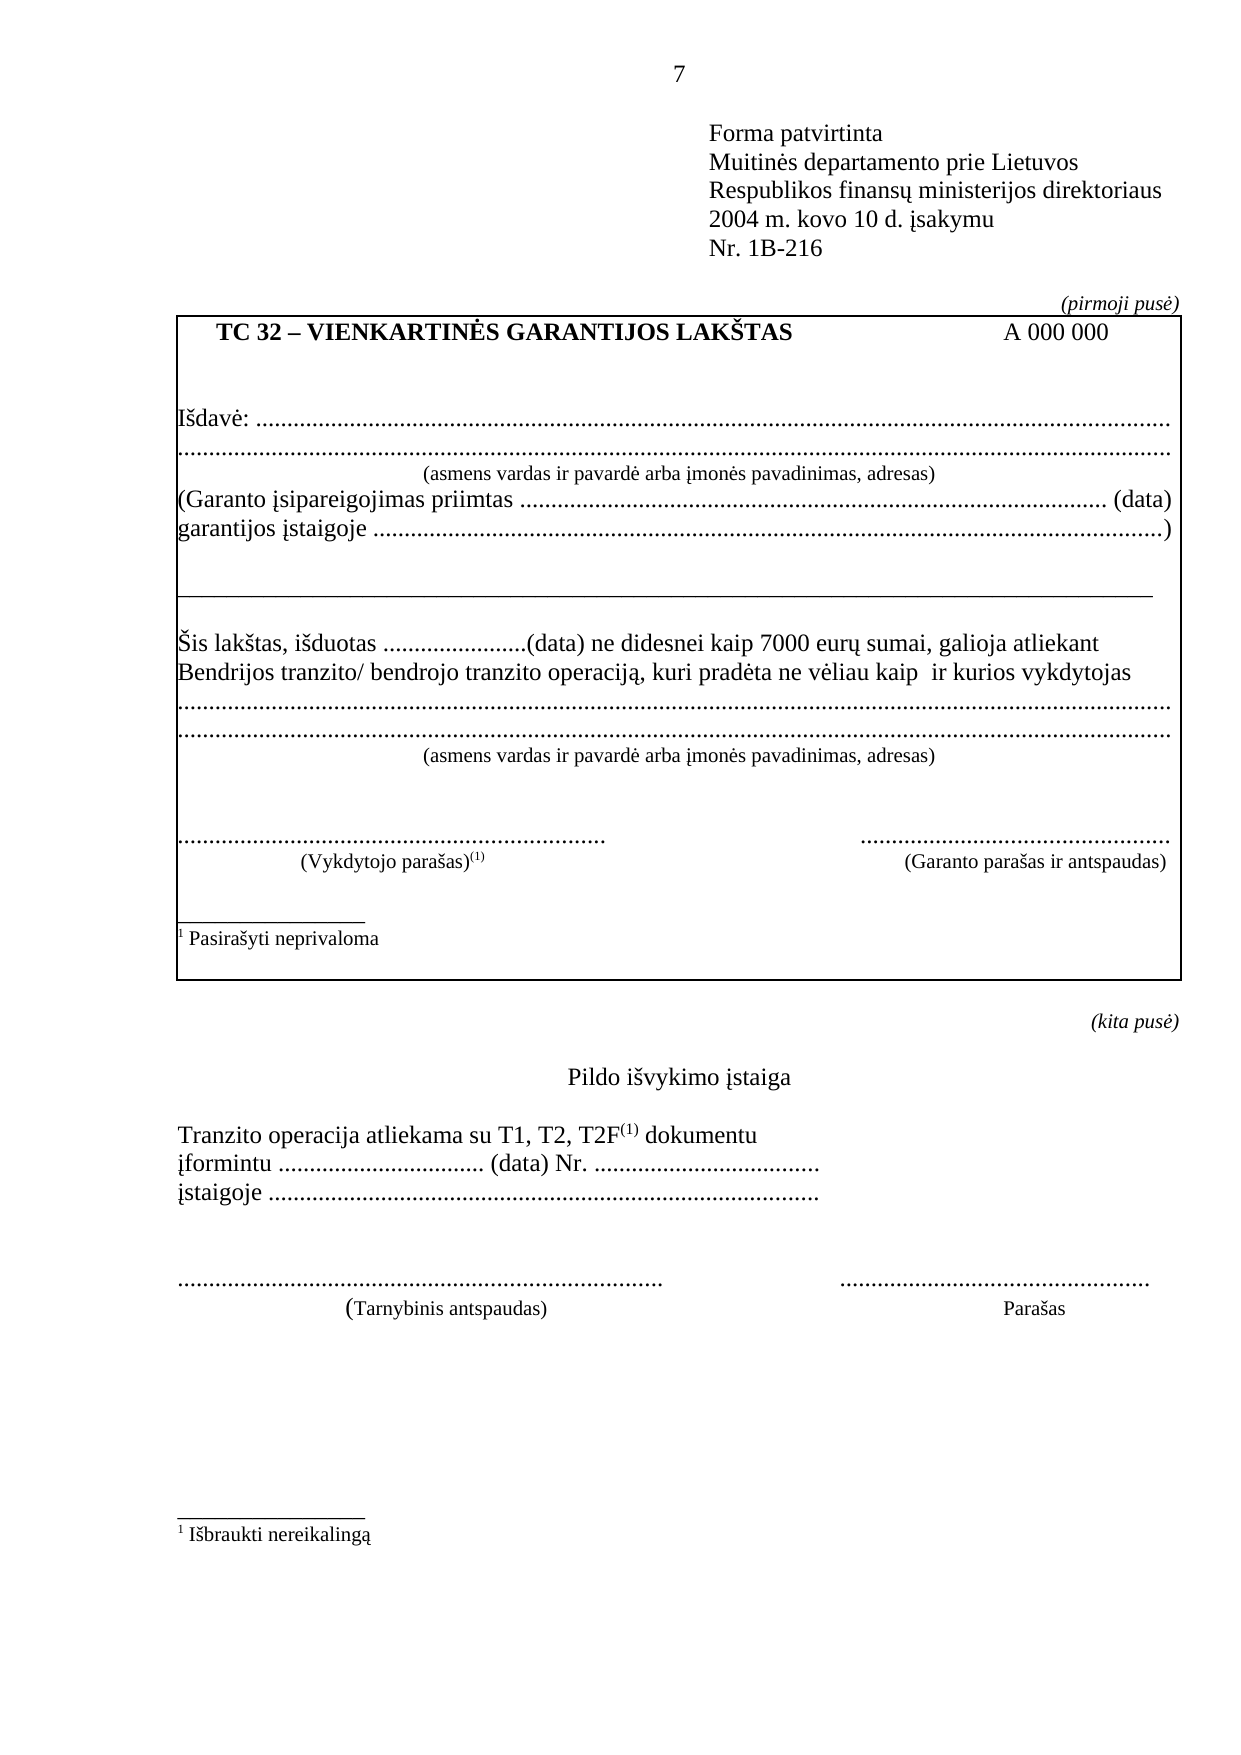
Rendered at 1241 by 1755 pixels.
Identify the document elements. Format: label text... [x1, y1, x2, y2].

text Muitinės departamento prie Lietuvos [177, 147, 1181, 176]
text (kita pusė) [177, 1009, 1181, 1033]
text Forma patvirtinta [709, 118, 1181, 147]
text 2004 m. kovo 10 d. įsakymu [177, 204, 1181, 233]
table_header TC 32 – VIENKARTINĖS GARANTIJOS LAKŠTAS A 000 000 Išdavė: (asmens vardas ir pavardė arba įmonės pavadinimas, adresas) (Garanto įsipareigojimas priimtas (data) garantijos įstaigoje ) Šis lakštas, išduotas .......................(data) ne didesnei kaip 7000 eurų sumai, galioja atliekant Bendrijos tranzito/ bendrojo tranzito operaciją, kuri pradėta ne vėliau kaip ir kurios vykdytojas (asmens vardas ir pavardė arba įmonės pavadinimas, adresas) (Vykdytojo parašas)(1) (Garanto parašas ir antspaudas) _______________ 1 Pasirašyti neprivaloma [178, 317, 1180, 979]
table_header Pildo išvykimo įstaiga Tranzito operacija atliekama su T1, T2, T2F(1) dokumentu įformintu ................................. (data) Nr. . įstaigoje (Tarnybinis antspaudas) Parašas _______________ 1 Išbraukti nereikalingą [177, 1034, 1181, 1604]
text Respublikos finansų ministerijos direktoriaus [177, 176, 1181, 204]
text Nr. 1B-216 [177, 233, 1181, 262]
text (pirmoji pusė) [177, 291, 1181, 315]
